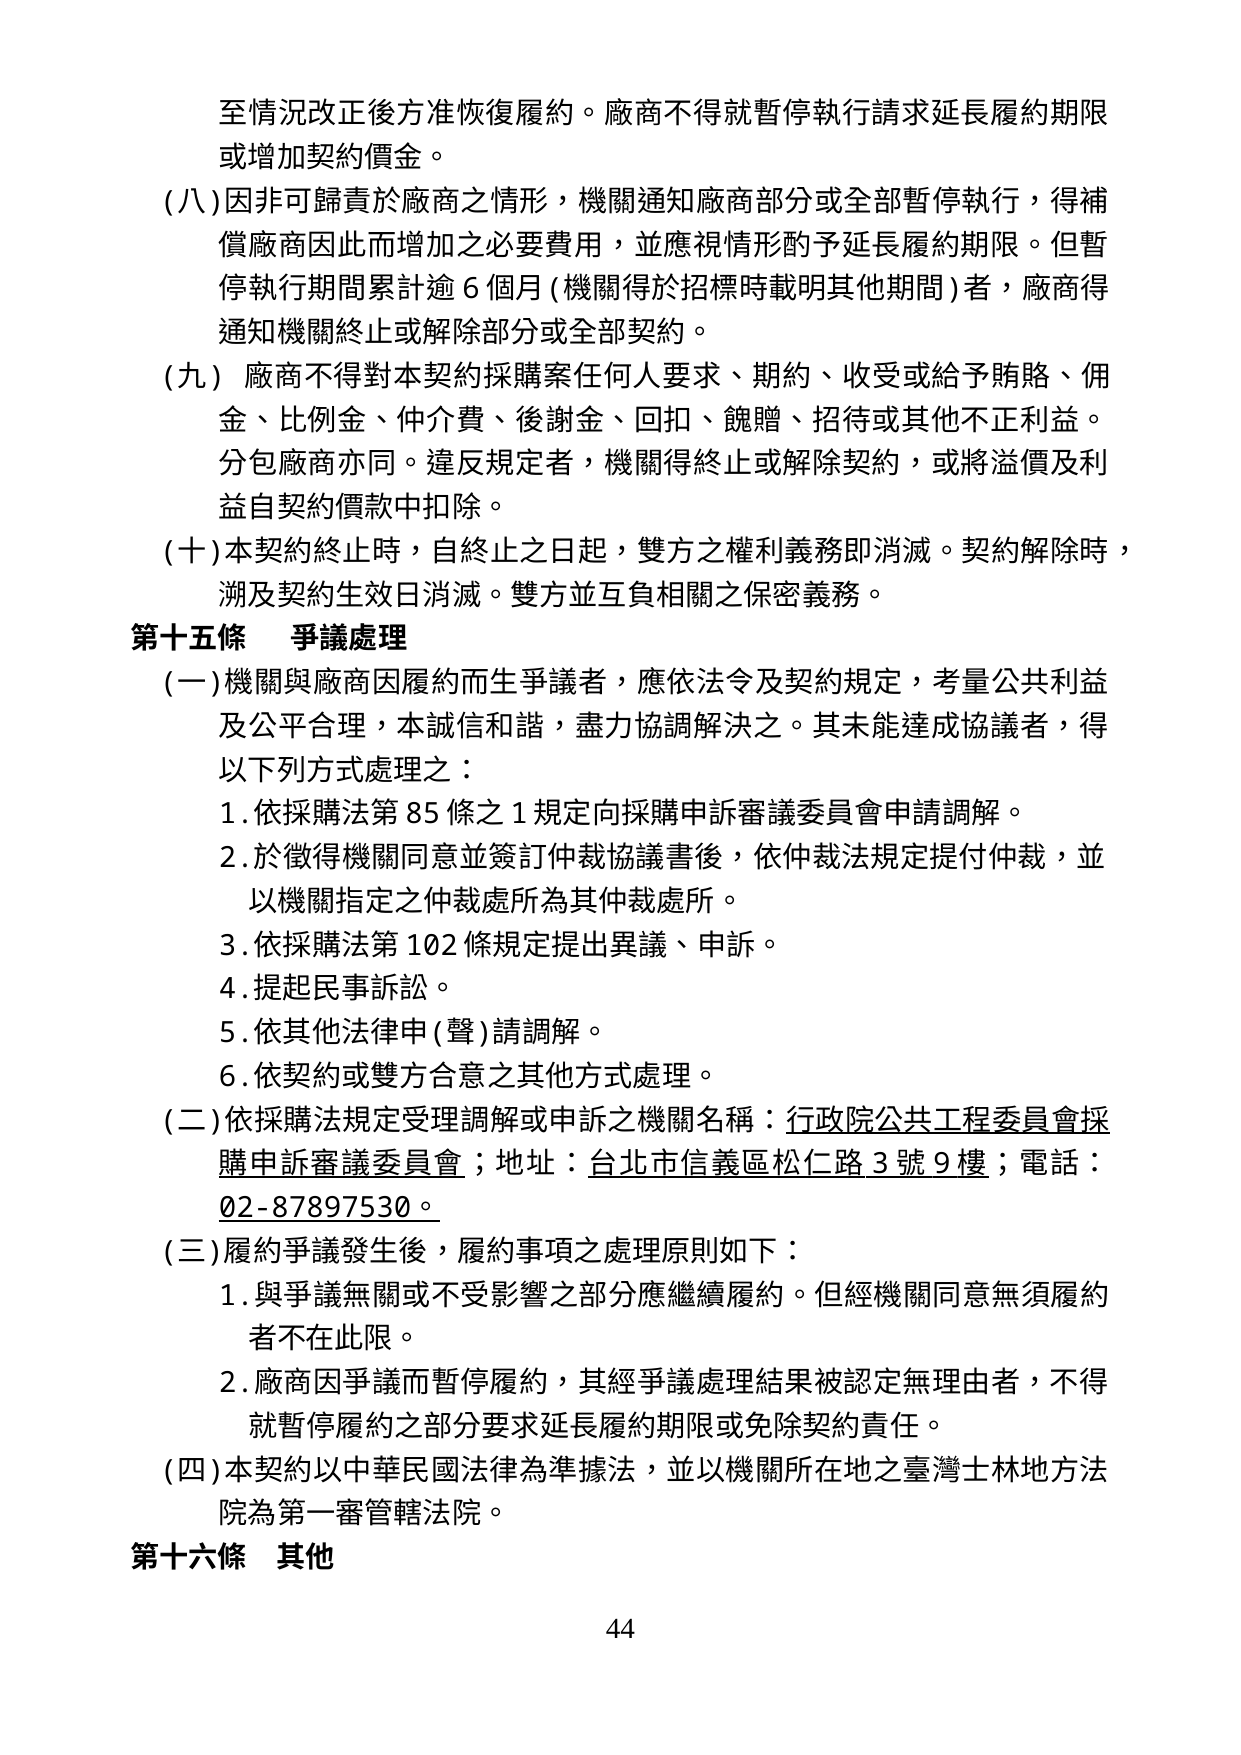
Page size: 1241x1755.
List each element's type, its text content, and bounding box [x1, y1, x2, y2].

text (八)因非可歸責於廠商之情形，機關通知廠商部分或全部暫停執行，得補償廠商因此而增加之必要費用，並應視情形酌予延長履約期限。但暫停執行期間累計逾6個月(機關得於招標時載明其他期間)者，廠商得通知機關終止或解除部分或全部契約。 [159, 176, 1110, 351]
text 第十五條 爭議處理 [130, 614, 1110, 657]
text 5.依其他法律申(聲)請調解。 [218, 1007, 1108, 1051]
text 6.依契約或雙方合意之其他方式處理。 [218, 1051, 1108, 1095]
text 第十六條 其他 [130, 1532, 1110, 1576]
text 4.提起民事訴訟。 [218, 964, 1108, 1007]
text 2.於徵得機關同意並簽訂仲裁協議書後，依仲裁法規定提付仲裁，並以機關指定之仲裁處所為其仲裁處所。 [218, 832, 1108, 920]
text 1.依採購法第85條之1規定向採購申訴審議委員會申請調解。 [218, 789, 1108, 832]
text (三)履約爭議發生後，履約事項之處理原則如下： [159, 1226, 1110, 1270]
text (七)廠商未依契約規定履約者，機關得隨時通知廠商部分或全部暫停執行，至情況改正後方准恢復履約。廠商不得就暫停執行請求延長履約期限或增加契約價金。 [159, 89, 1110, 176]
text (十)本契約終止時，自終止之日起，雙方之權利義務即消滅。契約解除時，溯及契約生效日消滅。雙方並互負相關之保密義務。 [159, 526, 1110, 614]
text 2.廠商因爭議而暫停履約，其經爭議處理結果被認定無理由者，不得就暫停履約之部分要求延長履約期限或免除契約責任。 [218, 1357, 1110, 1445]
text (二)依採購法規定受理調解或申訴之機關名稱：行政院公共工程委員會採購申訴審議委員會；地址：台北市信義區松仁路3號9樓；電話：02-87897530。 [159, 1095, 1110, 1226]
text 3.依採購法第102條規定提出異議、申訴。 [218, 920, 1108, 964]
text (九) 廠商不得對本契約採購案任何人要求、期約、收受或給予賄賂、佣金、比例金、仲介費、後謝金、回扣、餽贈、招待或其他不正利益。分包廠商亦同。違反規定者，機關得終止或解除契約，或將溢價及利益自契約價款中扣除。 [159, 351, 1110, 526]
text (一)機關與廠商因履約而生爭議者，應依法令及契約規定，考量公共利益及公平合理，本誠信和諧，盡力協調解決之。其未能達成協議者，得以下列方式處理之： [159, 657, 1110, 789]
text 1.與爭議無關或不受影響之部分應繼續履約。但經機關同意無須履約者不在此限。 [218, 1270, 1110, 1357]
text (四)本契約以中華民國法律為準據法，並以機關所在地之臺灣士林地方法院為第一審管轄法院。 [159, 1445, 1110, 1532]
